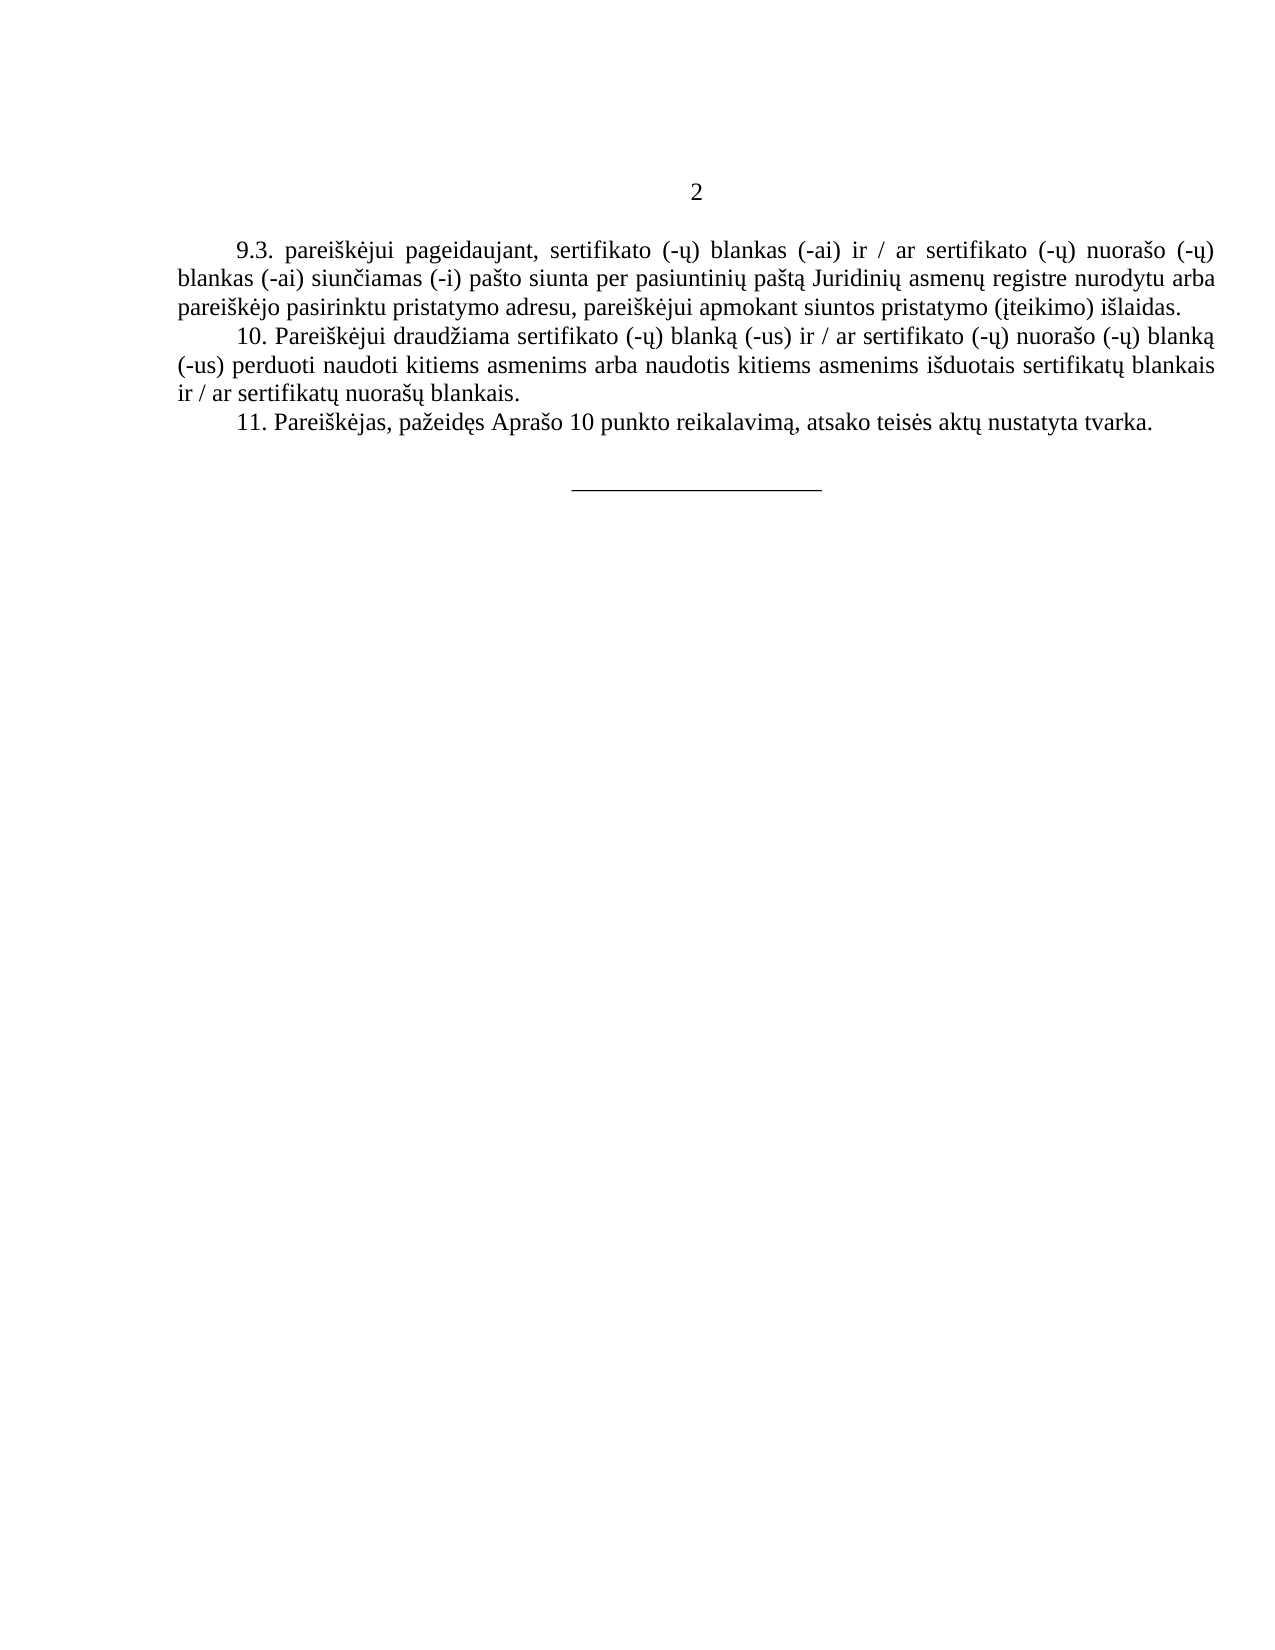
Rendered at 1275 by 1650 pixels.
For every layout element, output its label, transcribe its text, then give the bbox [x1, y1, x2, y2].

text ____________________ [177, 465, 1216, 493]
text 11. Pareiškėjas, pažeidęs Aprašo 10 punkto reikalavimą, atsako teisės aktų nustatyta tvarka. [177, 407, 1216, 436]
text 9.3. pareiškėjui pageidaujant, sertifikato (-ų) blankas (-ai) ir / ar sertifikato (-ų) nuorašo (-ų) blankas (-ai) siunčiamas (-i) pašto siunta per pasiuntinių paštą Juridinių asmenų registre nurodytu arba pareiškėjo pasirinktu pristatymo adresu, pareiškėjui apmokant siuntos pristatymo (įteikimo) išlaidas. [177, 235, 1216, 321]
text 10. Pareiškėjui draudžiama sertifikato (-ų) blanką (-us) ir / ar sertifikato (-ų) nuorašo (-ų) blanką (-us) perduoti naudoti kitiems asmenims arba naudotis kitiems asmenims išduotais sertifikatų blankais ir / ar sertifikatų nuorašų blankais. [177, 321, 1216, 407]
